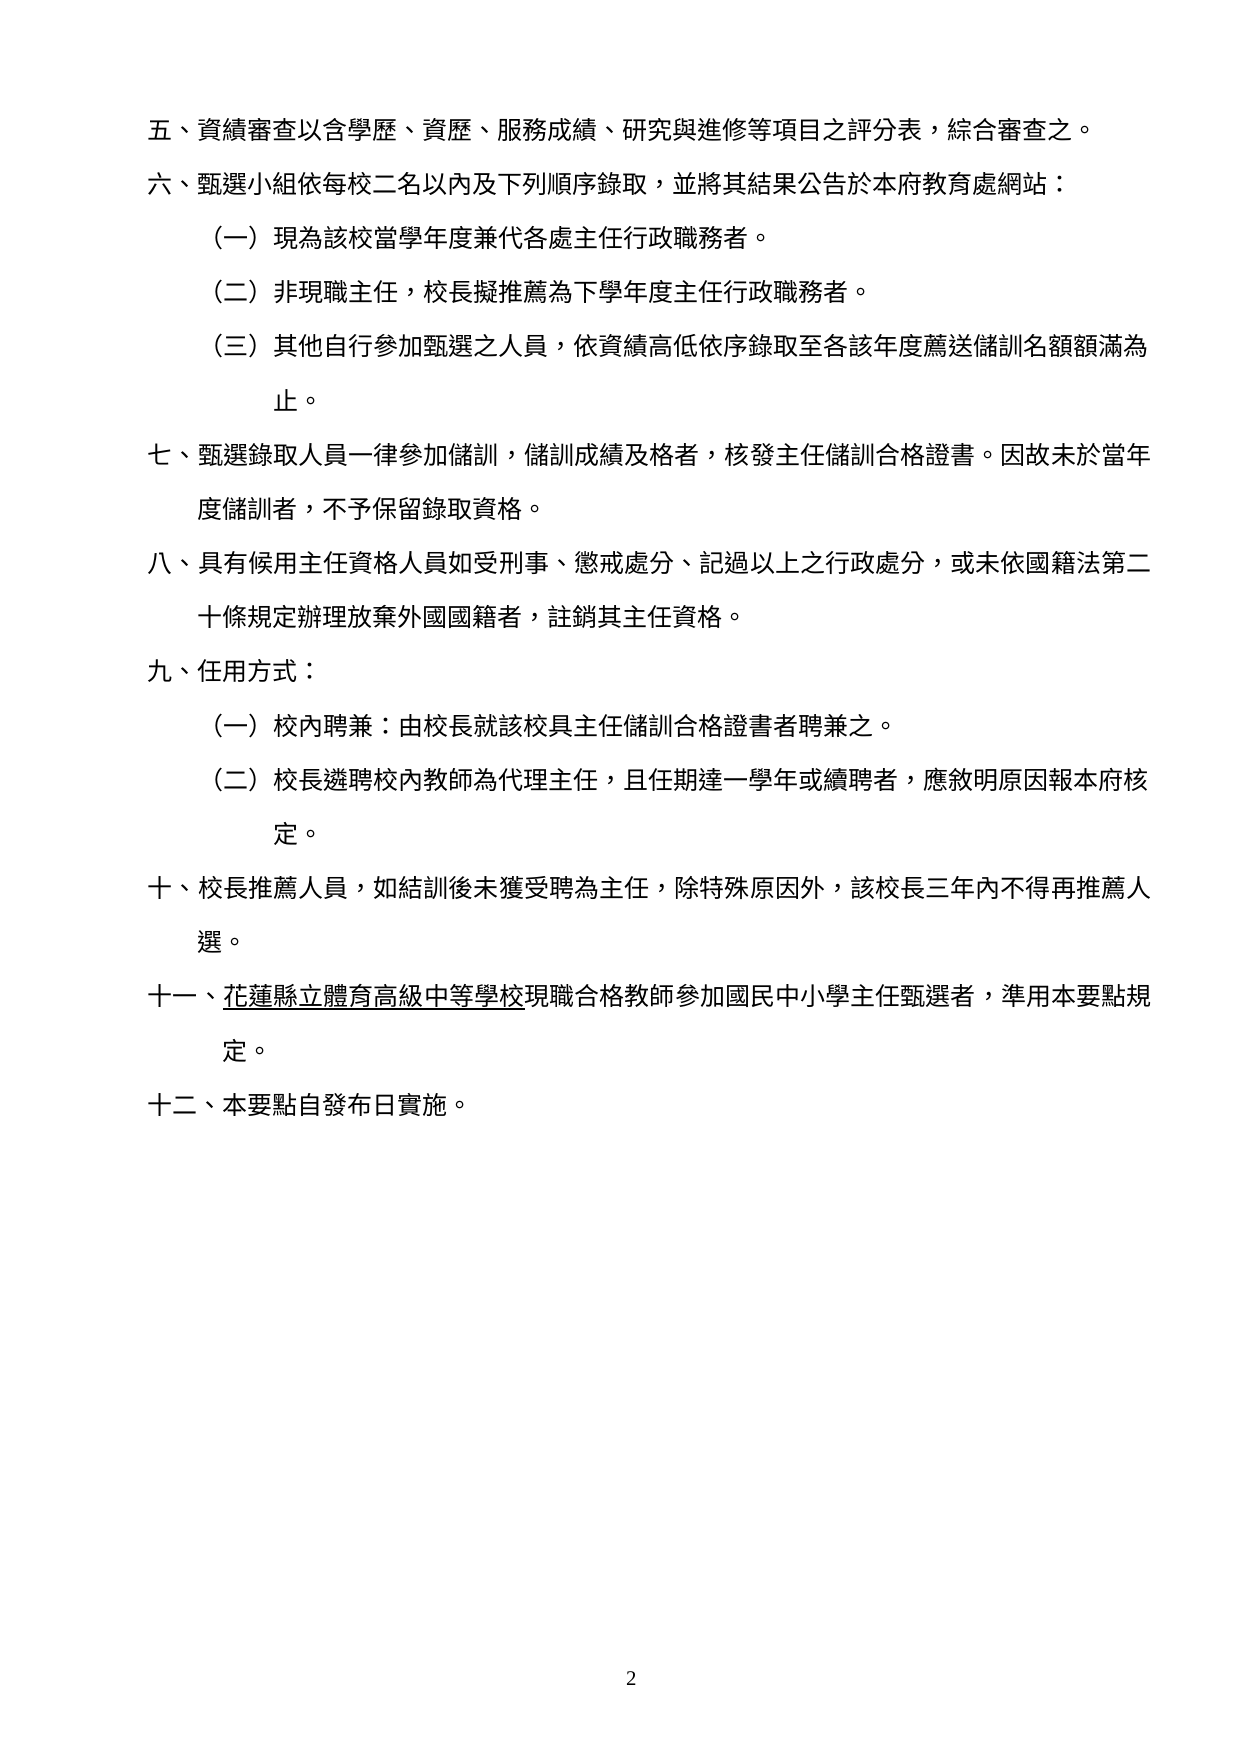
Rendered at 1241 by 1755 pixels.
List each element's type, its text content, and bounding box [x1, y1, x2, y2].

text （二）校長遴聘校內教師為代理主任，且任期達一學年或續聘者，應敘明原因報本府核定。 [198, 746, 1152, 854]
text 十二、本要點自發布日實施。 [148, 1071, 1152, 1125]
text （二）非現職主任，校長擬推薦為下學年度主任行政職務者。 [198, 258, 1152, 312]
text 九、任用方式： [148, 637, 1152, 692]
text 七、甄選錄取人員一律參加儲訓，儲訓成績及格者，核發主任儲訓合格證書。因故未於當年度儲訓者，不予保留錄取資格。 [148, 421, 1152, 529]
text （一）現為該校當學年度兼代各處主任行政職務者。 [198, 204, 1152, 258]
text （三）其他自行參加甄選之人員，依資績高低依序錄取至各該年度薦送儲訓名額額滿為止。 [198, 312, 1152, 421]
text 十一、花蓮縣立體育高級中等學校現職合格教師參加國民中小學主任甄選者，準用本要點規定。 [148, 962, 1152, 1071]
text （一）校內聘兼：由校長就該校具主任儲訓合格證書者聘兼之。 [198, 692, 1152, 746]
text 六、甄選小組依每校二名以內及下列順序錄取，並將其結果公告於本府教育處網站： [148, 150, 1152, 204]
text 八、具有候用主任資格人員如受刑事、懲戒處分、記過以上之行政處分，或未依國籍法第二十條規定辦理放棄外國國籍者，註銷其主任資格。 [148, 529, 1152, 637]
text 五、資績審查以含學歷、資歷、服務成績、研究與進修等項目之評分表，綜合審查之。 [148, 96, 1152, 150]
text 十、校長推薦人員，如結訓後未獲受聘為主任，除特殊原因外，該校長三年內不得再推薦人選。 [148, 854, 1152, 962]
